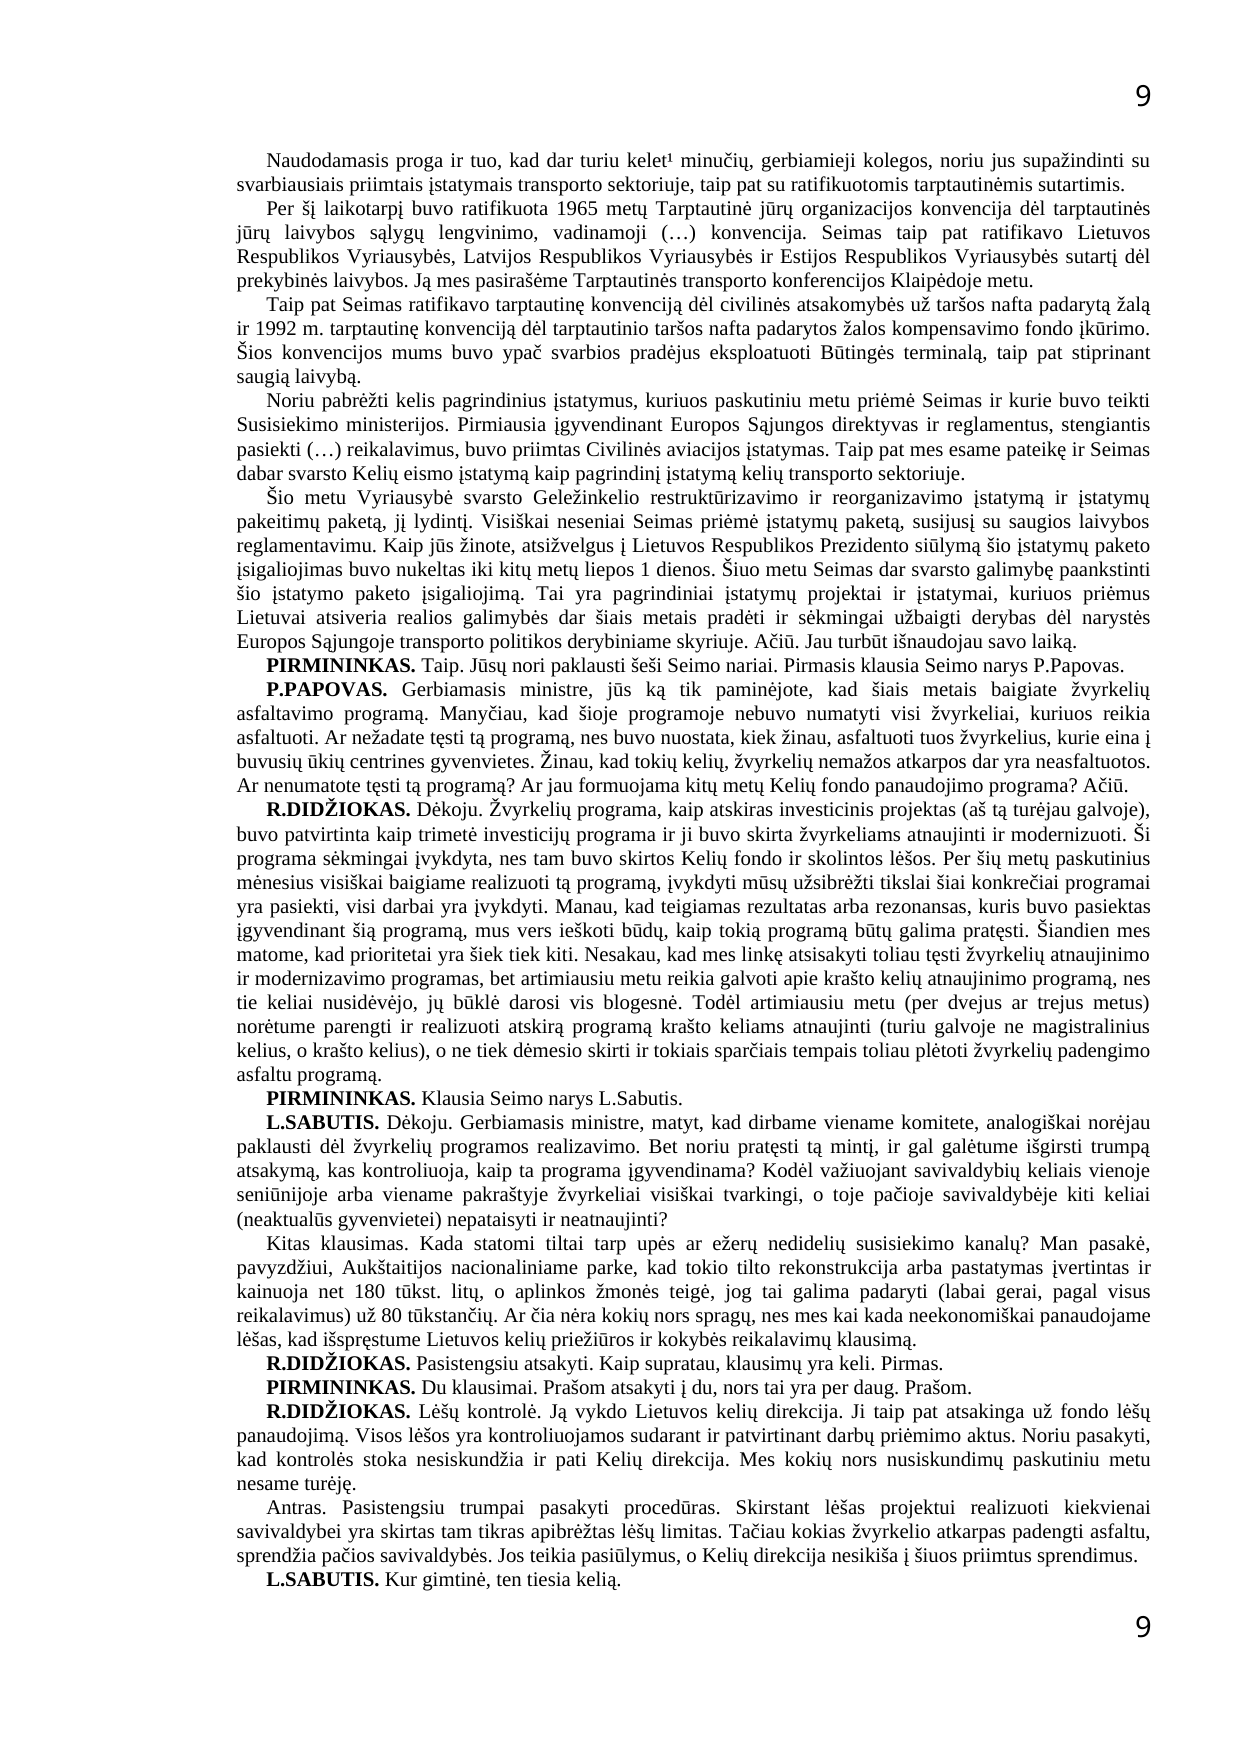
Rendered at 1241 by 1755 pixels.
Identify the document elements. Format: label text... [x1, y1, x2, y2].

text L.SABUTIS. Dėkoju. Gerbiamasis ministre, matyt, kad dirbame viename komitete, analogiškai norėjau paklausti dėl žvyrkelių programos realizavimo. Bet noriu pratęsti tą mintį, ir gal galėtume išgirsti trumpą atsakymą, kas kontroliuoja, kaip ta programa įgyvendinama? Kodėl važiuojant savivaldybių keliais vienoje seniūnijoje arba viename pakraštyje žvyrkeliai visiškai tvarkingi, o toje pačioje savivaldybėje kiti keliai (neaktualūs gyvenvietei) nepataisyti ir neatnaujinti? [236, 1110, 1152, 1231]
text L.SABUTIS. Kur gimtinė, ten tiesia kelią. [236, 1567, 1152, 1591]
text Per šį laikotarpį buvo ratifikuota 1965 metų Tarptautinė jūrų organizacijos konvencija dėl tarptautinės jūrų laivybos sąlygų lengvinimo, vadinamoji (…) konvencija. Seimas taip pat ratifikavo Lietuvos Respublikos Vyriausybės, Latvijos Respublikos Vyriausybės ir Estijos Respublikos Vyriausybės sutartį dėl prekybinės laivybos. Ją mes pasirašėme Tarptautinės transporto konferencijos Klaipėdoje metu. [236, 196, 1152, 292]
text PIRMININKAS. Taip. Jūsų nori paklausti šeši Seimo nariai. Pirmasis klausia Seimo narys P.Papovas. [236, 653, 1152, 677]
text R.DIDŽIOKAS. Dėkoju. Žvyrkelių programa, kaip atskiras investicinis projektas (aš tą turėjau galvoje), buvo patvirtinta kaip trimetė investicijų programa ir ji buvo skirta žvyrkeliams atnaujinti ir modernizuoti. Ši programa sėkmingai įvykdyta, nes tam buvo skirtos Kelių fondo ir skolintos lėšos. Per šių metų paskutinius mėnesius visiškai baigiame realizuoti tą programą, įvykdyti mūsų užsibrėžti tikslai šiai konkrečiai programai yra pasiekti, visi darbai yra įvykdyti. Manau, kad teigiamas rezultatas arba rezonansas, kuris buvo pasiektas įgyvendinant šią programą, mus vers ieškoti būdų, kaip tokią programą būtų galima pratęsti. Šiandien mes matome, kad prioritetai yra šiek tiek kiti. Nesakau, kad mes linkę atsisakyti toliau tęsti žvyrkelių atnaujinimo ir modernizavimo programas, bet artimiausiu metu reikia galvoti apie krašto kelių atnaujinimo programą, nes tie keliai nusidėvėjo, jų būklė darosi vis blogesnė. Todėl artimiausiu metu (per dvejus ar trejus metus) norėtume parengti ir realizuoti atskirą programą krašto keliams atnaujinti (turiu galvoje ne magistralinius kelius, o krašto kelius), o ne tiek dėmesio skirti ir tokiais sparčiais tempais toliau plėtoti žvyrkelių padengimo asfaltu programą. [236, 797, 1152, 1086]
text R.DIDŽIOKAS. Pasistengsiu atsakyti. Kaip supratau, klausimų yra keli. Pirmas. [236, 1351, 1152, 1375]
text R.DIDŽIOKAS. Lėšų kontrolė. Ją vykdo Lietuvos kelių direkcija. Ji taip pat atsakinga už fondo lėšų panaudojimą. Visos lėšos yra kontroliuojamos sudarant ir patvirtinant darbų priėmimo aktus. Noriu pasakyti, kad kontrolės stoka nesiskundžia ir pati Kelių direkcija. Mes kokių nors nusiskundimų paskutiniu metu nesame turėję. [236, 1399, 1152, 1495]
text Kitas klausimas. Kada statomi tiltai tarp upės ar ežerų nedidelių susisiekimo kanalų? Man pasakė, pavyzdžiui, Aukštaitijos nacionaliniame parke, kad tokio tilto rekonstrukcija arba pastatymas įvertintas ir kainuoja net 180 tūkst. litų, o aplinkos žmonės teigė, jog tai galima padaryti (labai gerai, pagal visus reikalavimus) už 80 tūkstančių. Ar čia nėra kokių nors spragų, nes mes kai kada neekonomiškai panaudojame lėšas, kad išspręstume Lietuvos kelių priežiūros ir kokybės reikalavimų klausimą. [236, 1231, 1152, 1351]
text Naudodamasis proga ir tuo, kad dar turiu kelet¹ minučių, gerbiamieji kolegos, noriu jus supažindinti su svarbiausiais priimtais įstatymais transporto sektoriuje, taip pat su ratifikuotomis tarptautinėmis sutartimis. [236, 148, 1152, 196]
text Antras. Pasistengsiu trumpai pasakyti procedūras. Skirstant lėšas projektui realizuoti kiekvienai savivaldybei yra skirtas tam tikras apibrėžtas lėšų limitas. Tačiau kokias žvyrkelio atkarpas padengti asfaltu, sprendžia pačios savivaldybės. Jos teikia pasiūlymus, o Kelių direkcija nesikiša į šiuos priimtus sprendimus. [236, 1495, 1152, 1567]
text Taip pat Seimas ratifikavo tarptautinę konvenciją dėl civilinės atsakomybės už taršos nafta padarytą žalą ir 1992 m. tarptautinę konvenciją dėl tarptautinio taršos nafta padarytos žalos kompensavimo fondo įkūrimo. Šios konvencijos mums buvo ypač svarbios pradėjus eksploatuoti Būtingės terminalą, taip pat stiprinant saugią laivybą. [236, 292, 1152, 388]
text PIRMININKAS. Klausia Seimo narys L.Sabutis. [236, 1086, 1152, 1110]
text P.PAPOVAS. Gerbiamasis ministre, jūs ką tik paminėjote, kad šiais metais baigiate žvyrkelių asfaltavimo programą. Manyčiau, kad šioje programoje nebuvo numatyti visi žvyrkeliai, kuriuos reikia asfaltuoti. Ar nežadate tęsti tą programą, nes buvo nuostata, kiek žinau, asfaltuoti tuos žvyrkelius, kurie eina į buvusių ūkių centrines gyvenvietes. Žinau, kad tokių kelių, žvyrkelių nemažos atkarpos dar yra neasfaltuotos. Ar nenumatote tęsti tą programą? Ar jau formuojama kitų metų Kelių fondo panaudojimo programa? Ačiū. [236, 677, 1152, 797]
text PIRMININKAS. Du klausimai. Prašom atsakyti į du, nors tai yra per daug. Prašom. [236, 1375, 1152, 1399]
text Noriu pabrėžti kelis pagrindinius įstatymus, kuriuos paskutiniu metu priėmė Seimas ir kurie buvo teikti Susisiekimo ministerijos. Pirmiausia įgyvendinant Europos Sąjungos direktyvas ir reglamentus, stengiantis pasiekti (…) reikalavimus, buvo priimtas Civilinės aviacijos įstatymas. Taip pat mes esame pateikę ir Seimas dabar svarsto Kelių eismo įstatymą kaip pagrindinį įstatymą kelių transporto sektoriuje. [236, 388, 1152, 484]
text Šio metu Vyriausybė svarsto Geležinkelio restruktūrizavimo ir reorganizavimo įstatymą ir įstatymų pakeitimų paketą, jį lydintį. Visiškai neseniai Seimas priėmė įstatymų paketą, susijusį su saugios laivybos reglamentavimu. Kaip jūs žinote, atsižvelgus į Lietuvos Respublikos Prezidento siūlymą šio įstatymų paketo įsigaliojimas buvo nukeltas iki kitų metų liepos 1 dienos. Šiuo metu Seimas dar svarsto galimybę paankstinti šio įstatymo paketo įsigaliojimą. Tai yra pagrindiniai įstatymų projektai ir įstatymai, kuriuos priėmus Lietuvai atsiveria realios galimybės dar šiais metais pradėti ir sėkmingai užbaigti derybas dėl narystės Europos Sąjungoje transporto politikos derybiniame skyriuje. Ačiū. Jau turbūt išnaudojau savo laiką. [236, 484, 1152, 653]
